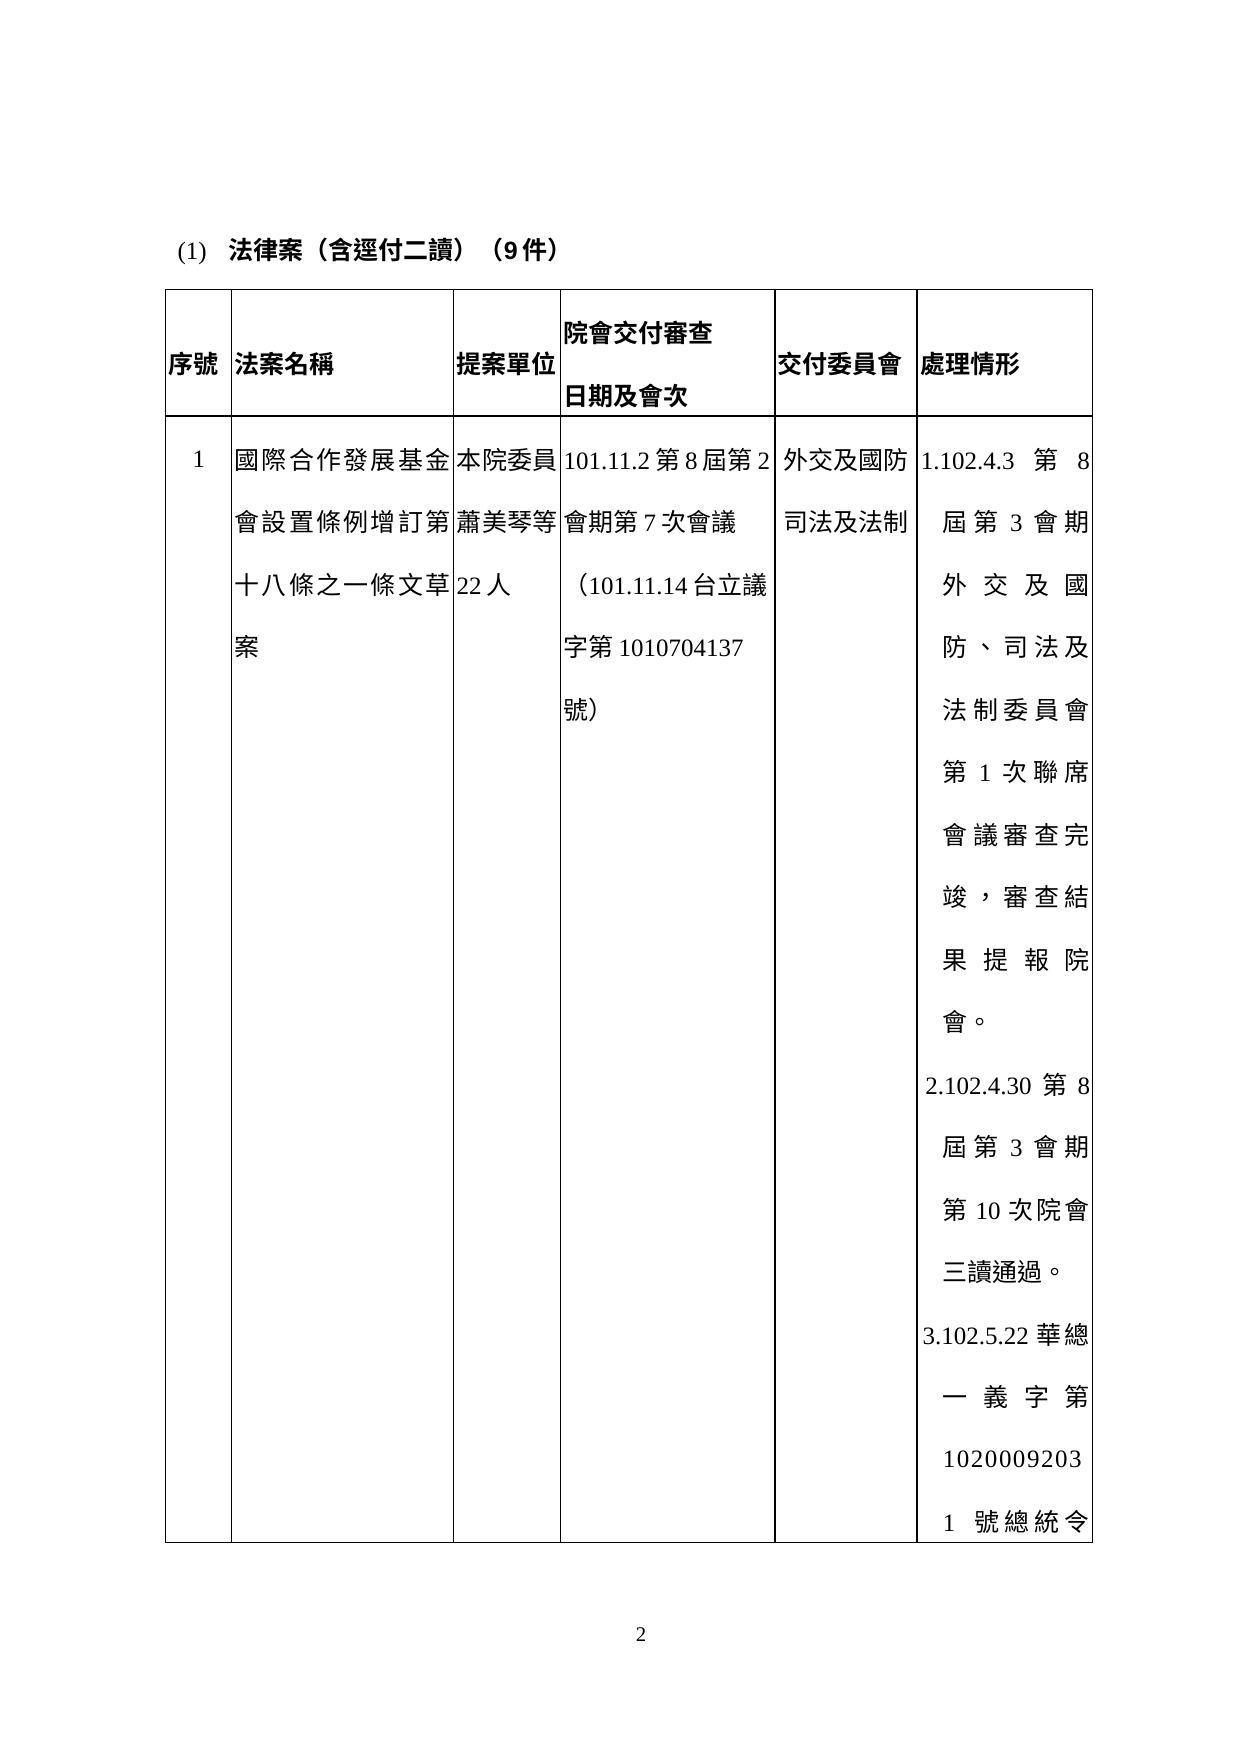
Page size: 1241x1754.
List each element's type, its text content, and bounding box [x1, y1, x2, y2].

table_header 序號 [166, 290, 231, 415]
table_cell 外交及國防司法及法制 [776, 417, 916, 1542]
table_header 提案單位 [454, 290, 560, 415]
table_cell 本院委員蕭美琴等22人 [454, 417, 560, 1542]
table_cell 101.11.2第8屆第2會期第7次會議（101.11.14台立議字第1010704137號） [561, 417, 774, 1542]
table_header 交付委員會 [776, 290, 916, 415]
table_cell 1 [166, 417, 231, 1542]
table_cell 1.102.4.3第8屆第3會期外交及國防、司法及法制委員會第1次聯席會議審查完竣，審查結果提報院會。 2.102.4.30第8 屆第3會期第10次院會三讀通過。 3.102.5.22華總一義字第10200092031號總統令 [918, 417, 1092, 1542]
table_cell 國際合作發展基金會設置條例增訂第十八條之一條文草案 [232, 417, 453, 1542]
table_header 處理情形 [918, 290, 1092, 415]
table_header 院會交付審查 日期及會次 [561, 290, 774, 415]
table_header 法案名稱 [232, 290, 453, 415]
list 法律案（含逕付二讀）（9件） [177, 207, 1104, 270]
